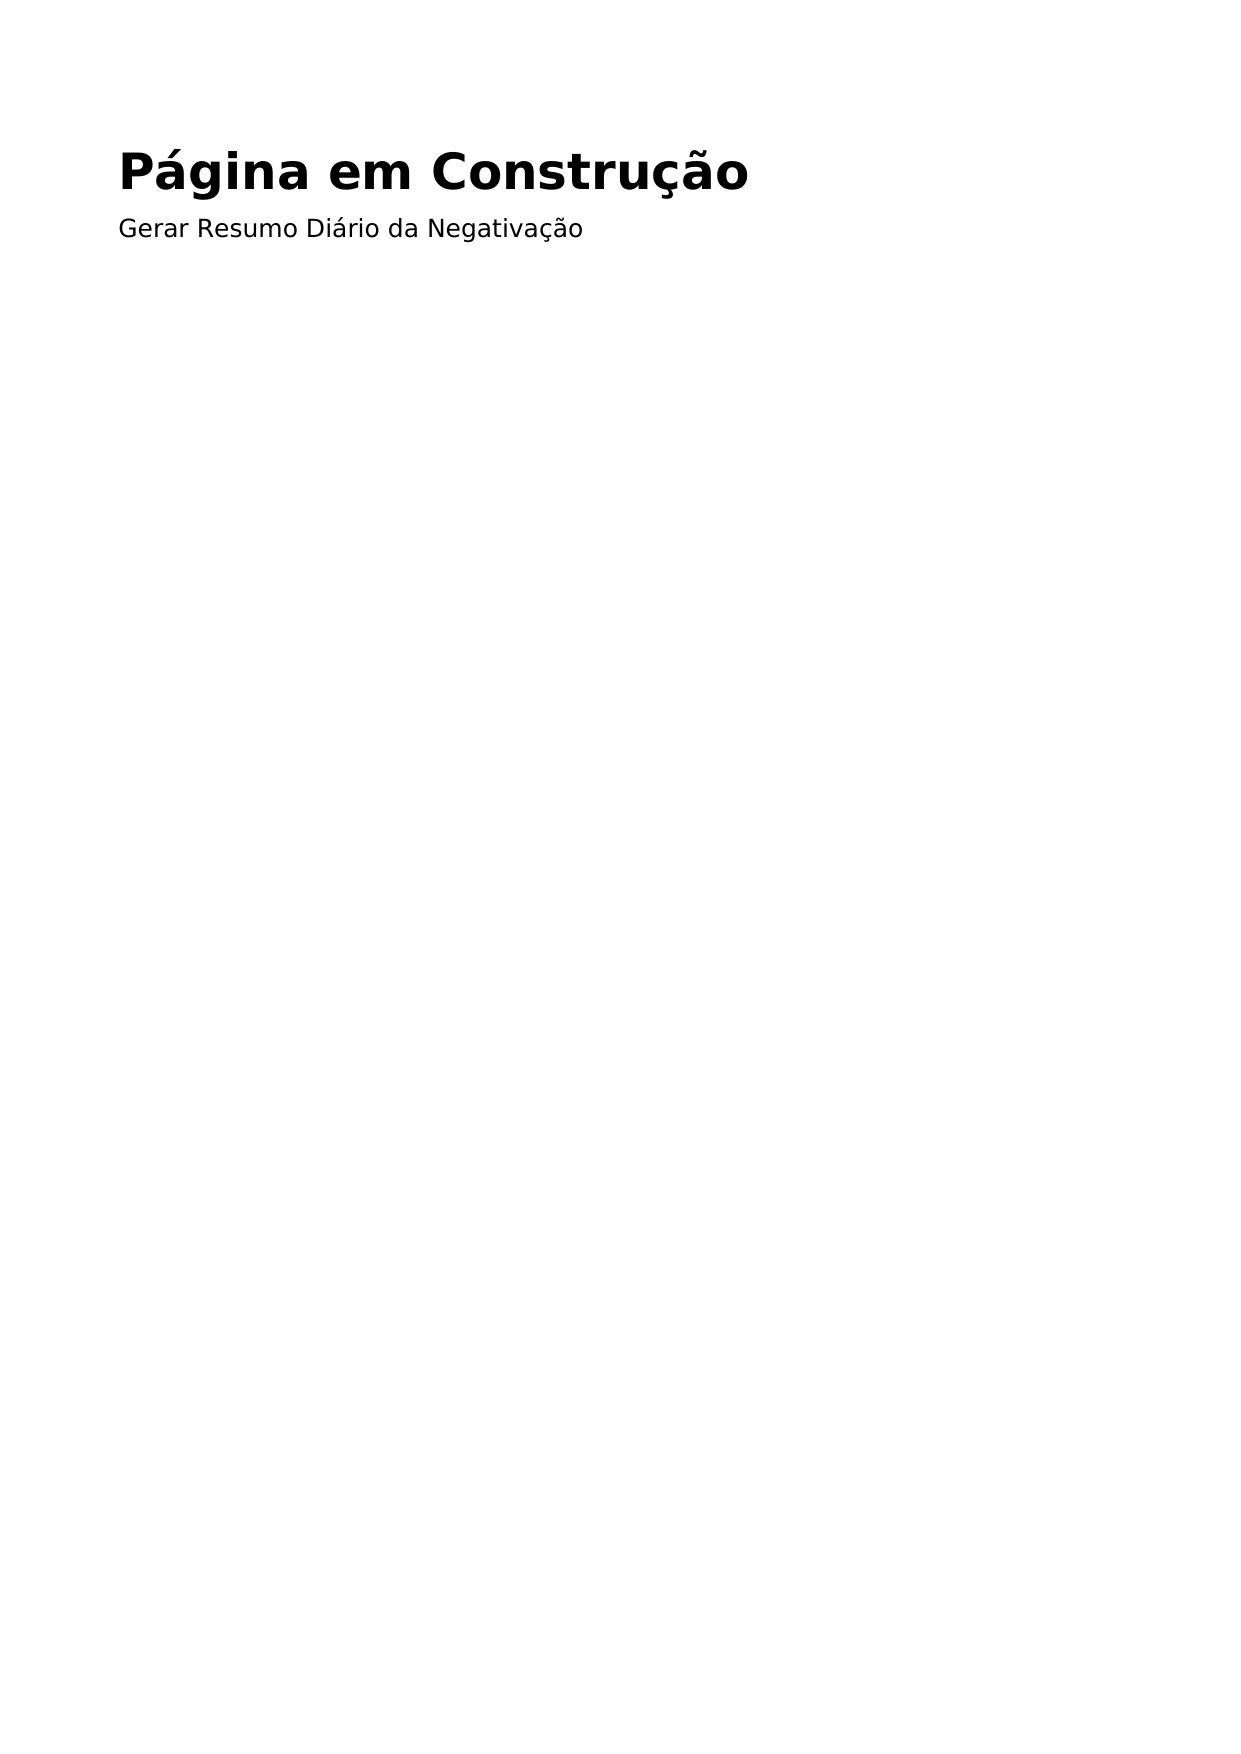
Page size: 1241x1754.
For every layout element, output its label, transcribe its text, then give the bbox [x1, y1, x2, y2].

subtitle Página em Construção [118, 143, 1122, 201]
text Gerar Resumo Diário da Negativação [118, 214, 1122, 243]
